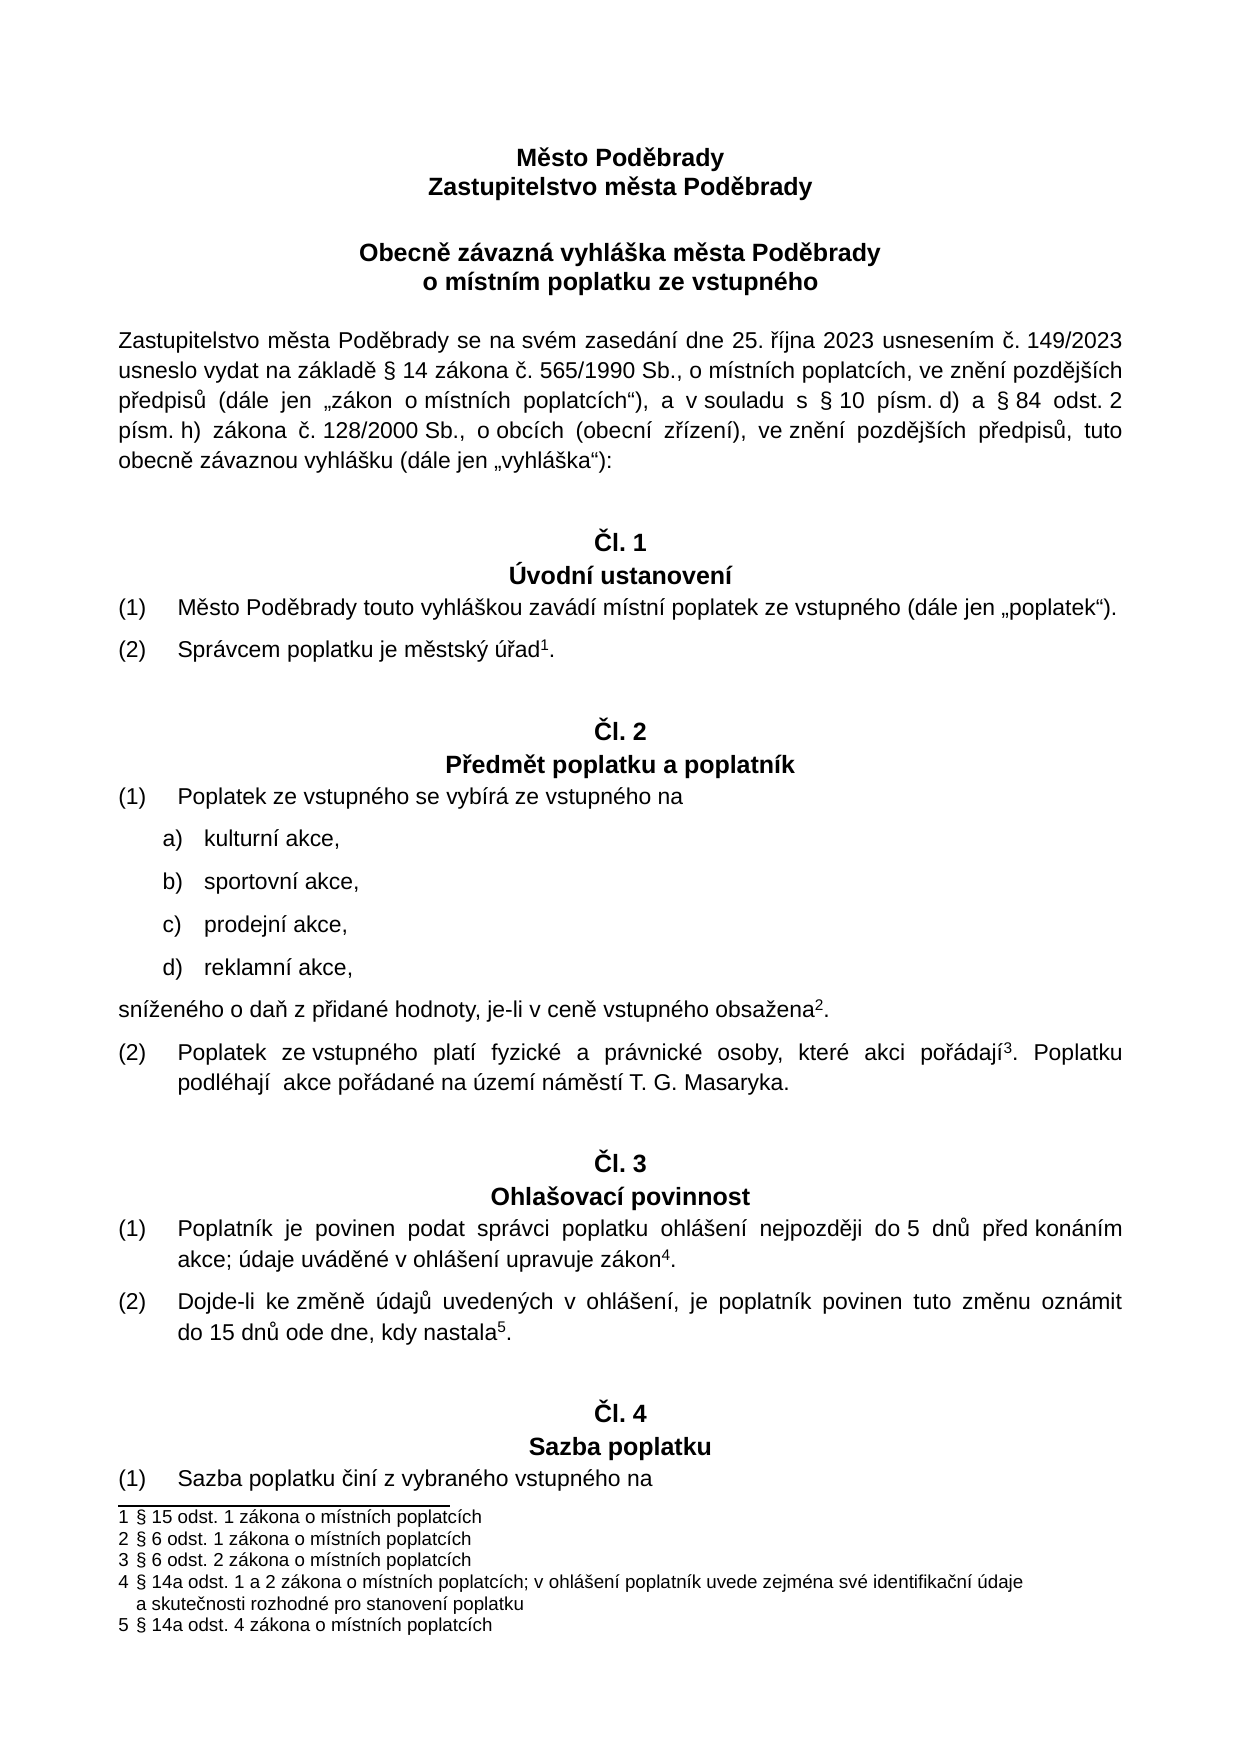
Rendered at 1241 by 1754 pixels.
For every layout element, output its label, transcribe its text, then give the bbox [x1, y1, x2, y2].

text Zastupitelstvo města Poděbrady se na svém zasedání dne 25. října 2023 usnesením č. 149/2023 usneslo vydat na základě § 14 zákona č. 565/1990 Sb., o místních poplatcích, ve znění pozdějších předpisů (dále jen „zákon o místních poplatcích“), a v souladu s § 10 písm. d) a § 84 odst. 2 písm. h) zákona č. 128/2000 Sb., o obcích (obecní zřízení), ve znění pozdějších předpisů, tuto obecně závaznou vyhlášku (dále jen „vyhláška“): [118, 327, 1122, 474]
subtitle Čl. 1 Úvodní ustanovení [118, 528, 1122, 589]
list Poplatek ze vstupného platí fyzické a právnické osoby, které akci pořádají. Poplatku podléhají akce pořádané na území náměstí T. G. Masaryka. [118, 1039, 1122, 1096]
text sníženého o daň z přidané hodnoty, je-li v ceně vstupného obsažena. [118, 996, 1122, 1023]
list § 6 odst. 2 zákona o místních poplatcích [118, 1549, 1122, 1571]
subtitle Čl. 3 Ohlašovací povinnost [118, 1149, 1122, 1211]
list Dojde-li ke změně údajů uvedených v ohlášení, je poplatník povinen tuto změnu oznámit do 15 dnů ode dne, kdy nastala. [118, 1288, 1122, 1345]
list sportovní akce, [162, 868, 1122, 894]
list Město Poděbrady touto vyhláškou zavádí místní poplatek ze vstupného (dále jen „poplatek“). [118, 594, 1122, 620]
list § 14a odst. 1 a 2 zákona o místních poplatcích; v ohlášení poplatník uvede zejména své identifikační údaje a skutečnosti rozhodné pro stanovení poplatku [118, 1571, 1122, 1614]
subtitle Obecně závazná vyhláška města Poděbrady o místním poplatku ze vstupného [118, 238, 1122, 295]
list prodejní akce, [162, 911, 1122, 937]
subtitle Čl. 4 Sazba poplatku [118, 1399, 1122, 1461]
list Poplatek ze vstupného se vybírá ze vstupného na [118, 783, 1122, 809]
text Město Poděbrady Zastupitelstvo města Poděbrady [118, 143, 1122, 201]
text § 6 odst. 1 zákona o místních poplatcích [118, 1528, 1122, 1549]
list Sazba poplatku činí z vybraného vstupného na [118, 1465, 1122, 1491]
list Poplatník je povinen podat správci poplatku ohlášení nejpozději do 5 dnů před konáním akce; údaje uváděné v ohlášení upravuje zákon. [118, 1215, 1122, 1272]
list reklamní akce, [162, 953, 1122, 980]
list kulturní akce, [162, 825, 1122, 852]
subtitle Čl. 2 Předmět poplatku a poplatník [118, 717, 1122, 778]
list Správcem poplatku je městský úřad. [118, 636, 1122, 663]
list § 14a odst. 4 zákona o místních poplatcích [118, 1614, 1122, 1635]
list § 15 odst. 1 zákona o místních poplatcích [118, 1506, 1122, 1528]
